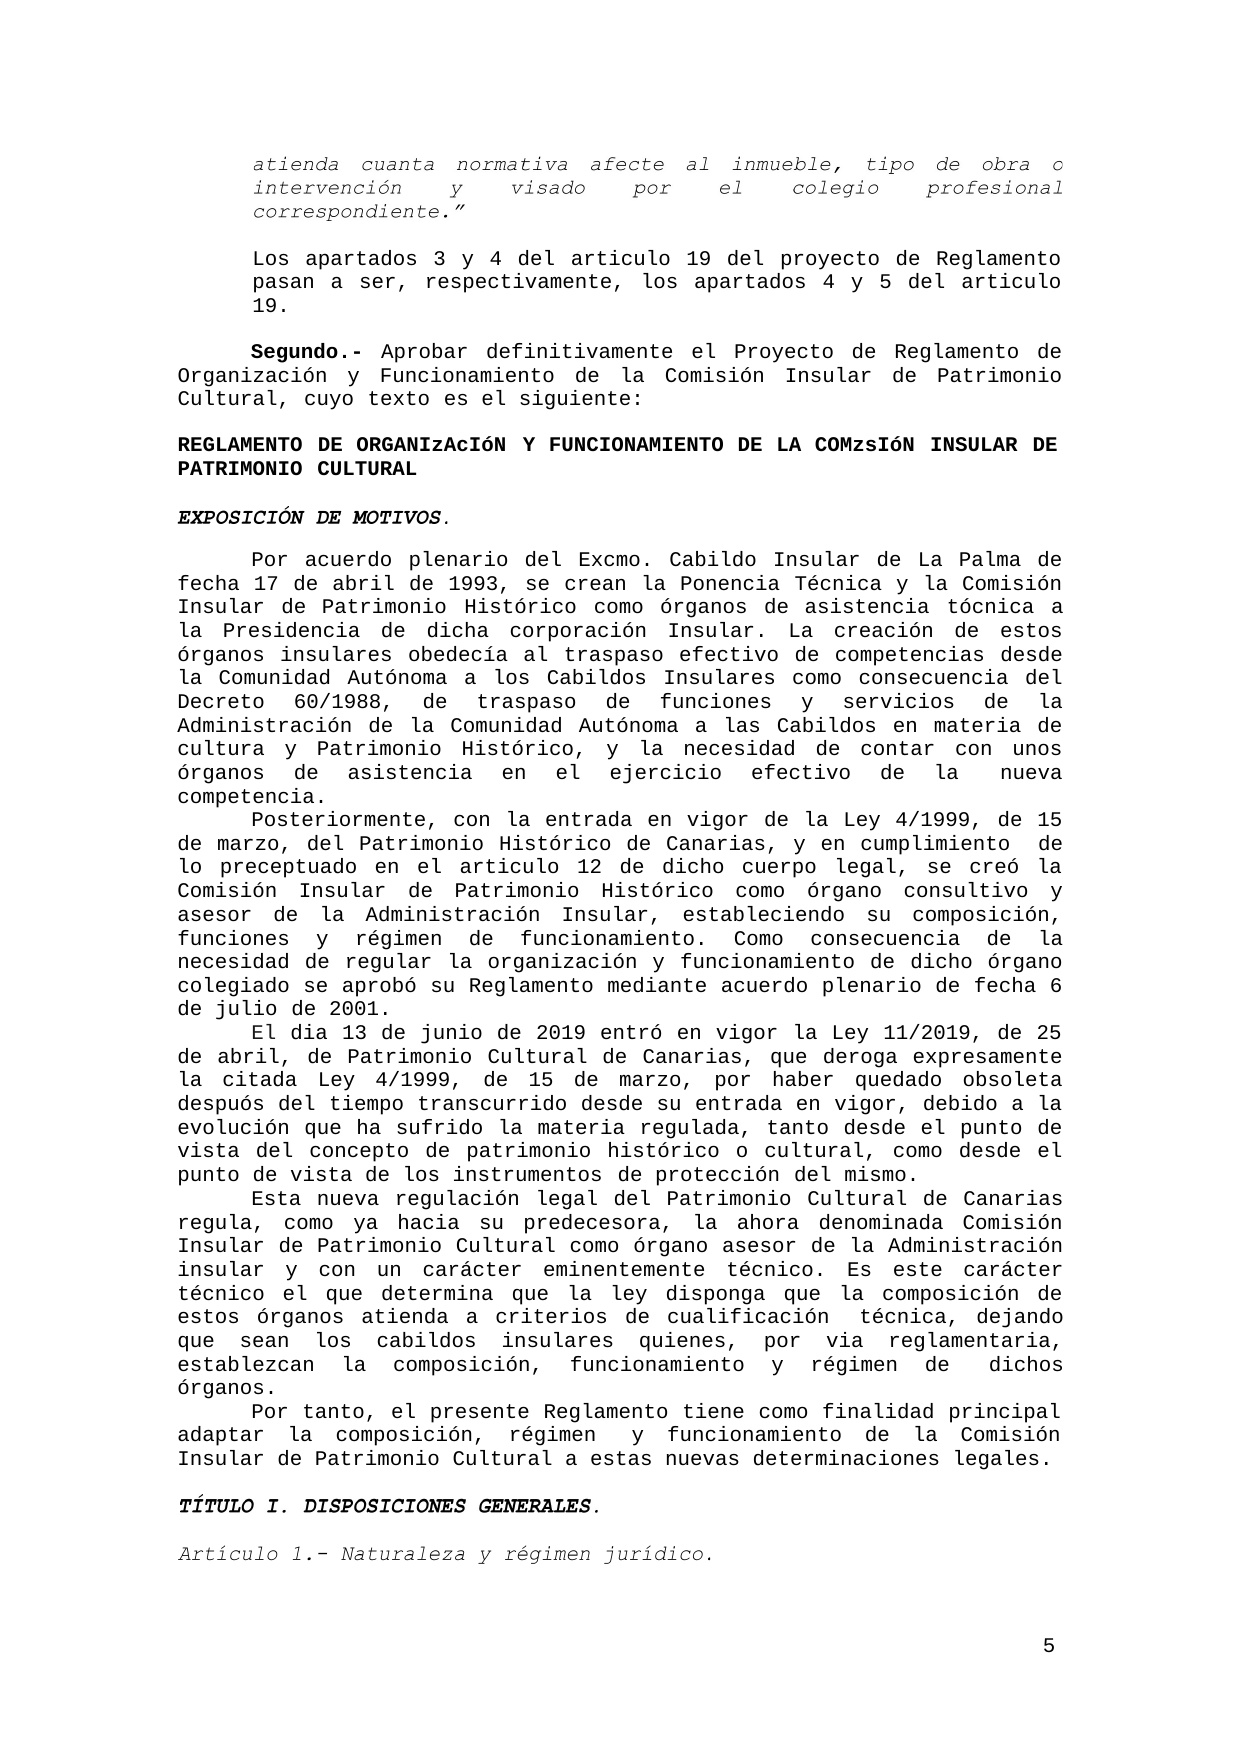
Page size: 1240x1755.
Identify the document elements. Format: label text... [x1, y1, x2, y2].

subtitle REGLAMENTO DE ORGANIzAcIóN Y FUNCIONAMIENTO DE LA COMzsIóN INSULAR DE PATRIMONIO CULTURAL [177, 434, 1075, 482]
text Los apartados 3 y 4 del articulo 19 del proyecto de Reglamento pasan a ser, respectivamente, los apartados 4 y 5 del articulo 19. [252, 247, 1061, 318]
text Posteriormente, con la entrada en vigor de la Ley 4/1999, de 15 de marzo, del Patrimonio Histórico de Canarias, y en cumplimiento de lo preceptuado en el articulo 12 de dicho cuerpo legal, se creó la Comisión Insular de Patrimonio Histórico como órgano consultivo y asesor de la Administración Insular, estableciendo su composición, funciones y régimen de funcionamiento. Como consecuencia de la necesidad de regular la organización y funcionamiento de dicho órgano colegiado se aprobó su Reglamento mediante acuerdo plenario de fecha 6 de julio de 2001. [177, 809, 1063, 1022]
text Esta nueva regulación legal del Patrimonio Cultural de Canarias regula, como ya hacia su predecesora, la ahora denominada Comisión Insular de Patrimonio Cultural como órgano asesor de la Administración insular y con un carácter eminentemente técnico. Es este carácter técnico el que determina que la ley disponga que la composición de estos órganos atienda a criterios de cualificación técnica, dejando que sean los cabildos insulares quienes, por via reglamentaria, establezcan la composición, funcionamiento y régimen de dichos órganos. [177, 1188, 1063, 1401]
picture [253, 156, 1063, 221]
picture [177, 506, 448, 524]
text El dia 13 de junio de 2019 entró en vigor la Ley 11/2019, de 25 de abril, de Patrimonio Cultural de Canarias, que deroga expresamente la citada Ley 4/1999, de 15 de marzo, por haber quedado obsoleta despuós del tiempo transcurrido desde su entrada en vigor, debido a la evolución que ha sufrido la materia regulada, tanto desde el punto de vista del concepto de patrimonio histórico o cultural, como desde el punto de vista de los instrumentos de protección del mismo. [177, 1022, 1063, 1188]
text Por acuerdo plenario del Excmo. Cabildo Insular de La Palma de fecha 17 de abril de 1993, se crean la Ponencia Técnica y la Comisión Insular de Patrimonio Histórico como órganos de asistencia tócnica a la Presidencia de dicha corporación Insular. La creación de estos órganos insulares obedecía al traspaso efectivo de competencias desde la Comunidad Autónoma a los Cabildos Insulares como consecuencia del Decreto 60/1988, de traspaso de funciones y servicios de la Administración de la Comunidad Autónoma a las Cabildos en materia de cultura y Patrimonio Histórico, y la necesidad de contar con unos órganos de asistencia en el ejercicio efectivo de la nueva competencia. [177, 549, 1063, 809]
picture [180, 1494, 598, 1513]
text Por tanto, el presente Reglamento tiene como finalidad principal adaptar la composición, régimen y funcionamiento de la Comisión Insular de Patrimonio Cultural a estas nuevas determinaciones legales. [177, 1401, 1061, 1472]
picture [178, 1545, 711, 1564]
text Segundo.- Aprobar definitivamente el Proyecto de Reglamento de Organización y Funcionamiento de la Comisión Insular de Patrimonio Cultural, cuyo texto es el siguiente: [177, 341, 1062, 412]
